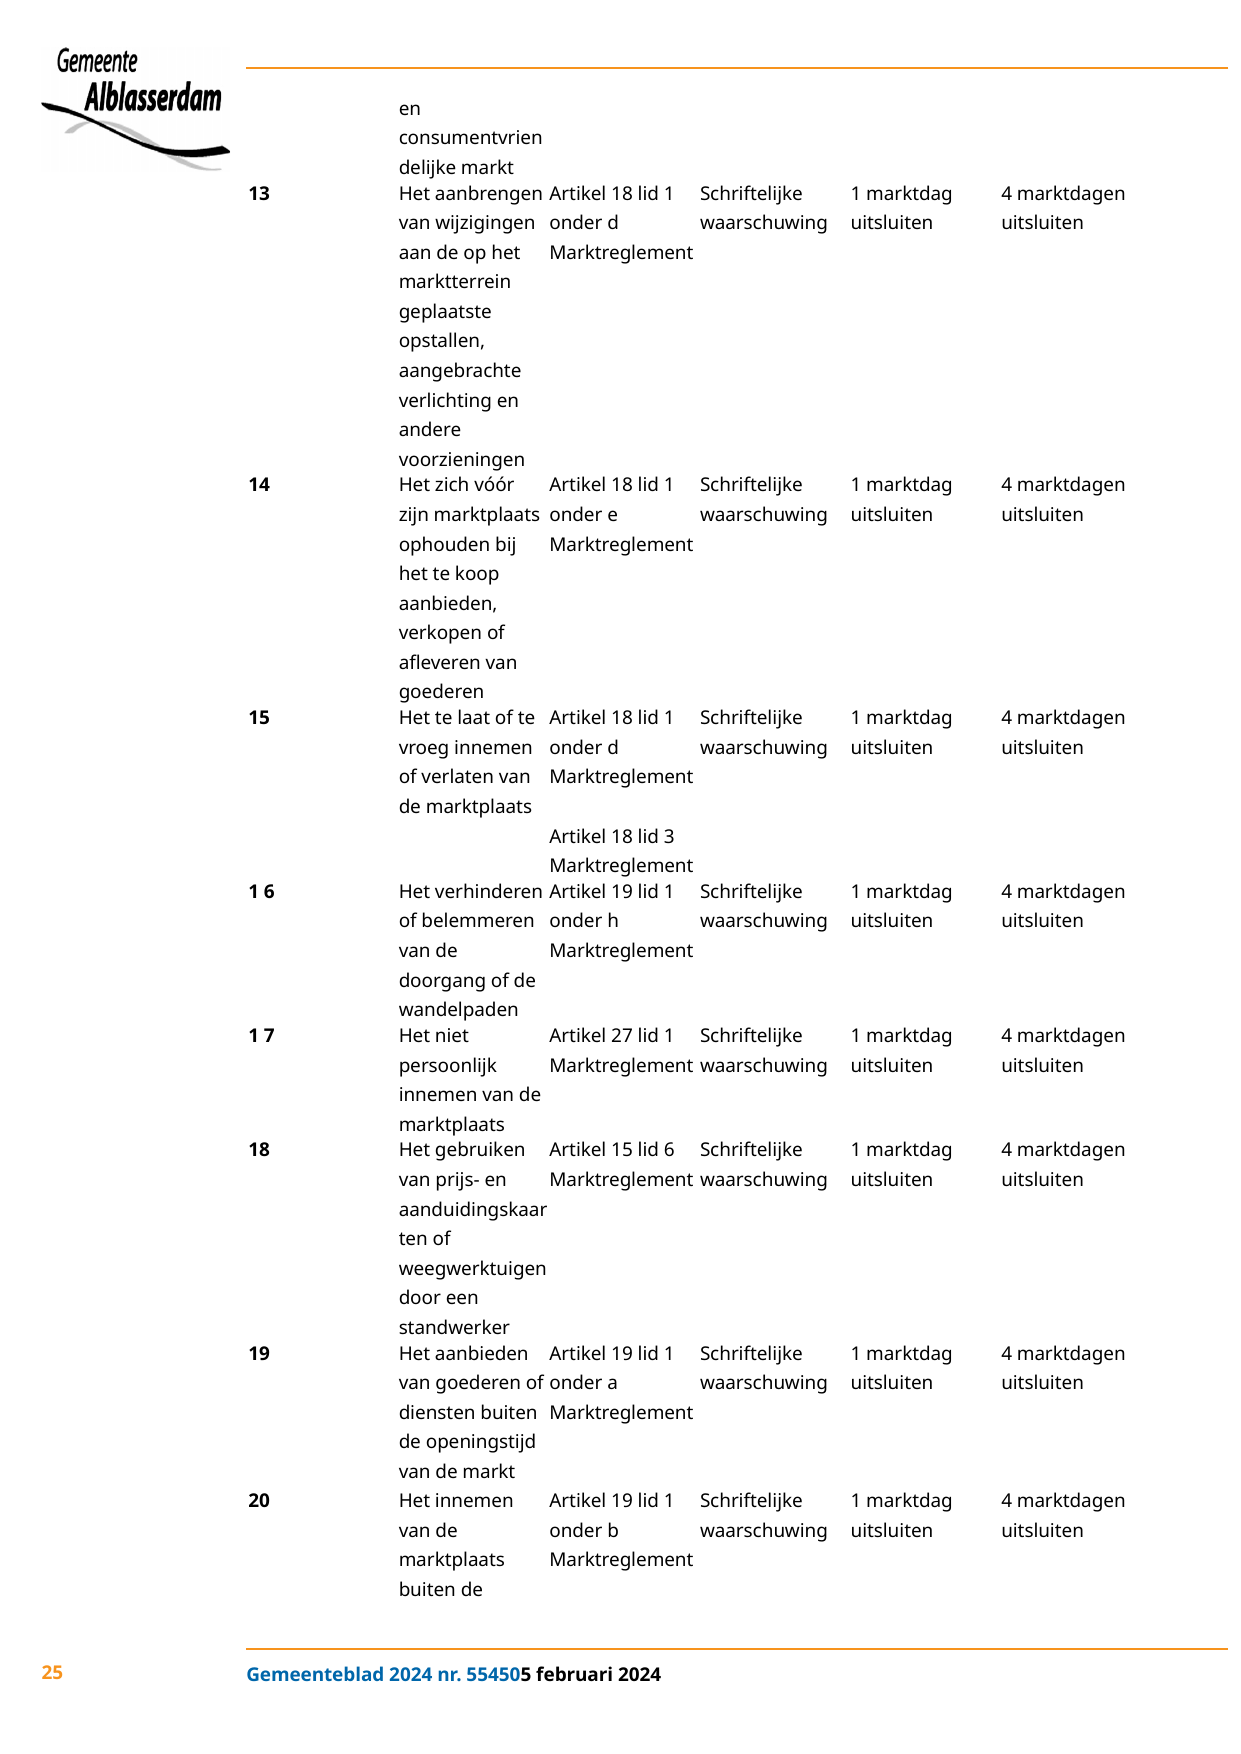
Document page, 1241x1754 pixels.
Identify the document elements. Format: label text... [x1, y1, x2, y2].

table_cell Het aanbieden van goederen of diensten buiten de openingstijd van de markt [399, 1340, 549, 1484]
table_cell 1 marktdag uitsluiten [850, 472, 1001, 704]
table_cell Het zich vóór zijn marktplaats ophouden bij het te koop aanbieden, verkopen of afleveren van goederen [399, 472, 549, 704]
table_cell Schriftelijke waarschuwing [700, 878, 850, 1022]
table_cell [700, 95, 850, 180]
table_cell 13 [248, 180, 398, 472]
table_header Artikel 19 lid 1 onder b Marktreglement [549, 1487, 700, 1602]
table_cell 1 marktdag uitsluiten [850, 1340, 1001, 1484]
table_cell [1001, 95, 1152, 180]
table_header 4 marktdagen uitsluiten [1001, 1487, 1152, 1602]
table_cell Het verhinderen of belemmeren van de doorgang of de wandelpaden [399, 878, 549, 1022]
table_cell [850, 95, 1001, 180]
table_cell 1 6 [248, 878, 398, 1022]
table_cell Schriftelijke waarschuwing [700, 1340, 850, 1484]
table_cell 4 marktdagen uitsluiten [1001, 1340, 1152, 1484]
table_cell Artikel 27 lid 1 Marktreglement [549, 1022, 700, 1137]
table_cell Het aanbrengen van wijzigingen aan de op het marktterrein geplaatste opstallen, aangebrachte verlichting en andere voorzieningen [399, 180, 549, 472]
table_cell Schriftelijke waarschuwing [700, 180, 850, 472]
table_cell 4 marktdagen uitsluiten [1001, 1022, 1152, 1137]
table_cell Artikel 18 lid 1 onder d Marktreglement Artikel 18 lid 3 Marktreglement [549, 705, 700, 878]
table_cell 4 marktdagen uitsluiten [1001, 472, 1152, 704]
table_cell 1 7 [248, 1022, 398, 1137]
table_header Schriftelijke waarschuwing [700, 1487, 850, 1602]
table_cell Het niet persoonlijk innemen van de marktplaats [399, 1022, 549, 1137]
table_cell [549, 95, 700, 180]
table_cell 4 marktdagen uitsluiten [1001, 878, 1152, 1022]
table_cell 15 [248, 705, 398, 878]
table_cell Schriftelijke waarschuwing [700, 472, 850, 704]
table_header Het innemen van de marktplaats buiten de [399, 1487, 549, 1602]
table_cell 14 [248, 472, 398, 704]
table_cell Artikel 18 lid 1 onder e Marktreglement [549, 472, 700, 704]
table_cell Het gebruiken van prijs- en aanduidingskaarten of weegwerktuigen door een standwerker [399, 1137, 549, 1340]
table_cell 1 marktdag uitsluiten [850, 1022, 1001, 1137]
table_cell Het te laat of te vroeg innemen of verlaten van de marktplaats [399, 705, 549, 878]
table_cell 1 marktdag uitsluiten [850, 878, 1001, 1022]
table_cell Schriftelijke waarschuwing [700, 705, 850, 878]
table_header 20 [248, 1487, 398, 1602]
table_cell [248, 95, 398, 180]
table_cell 4 marktdagen uitsluiten [1001, 180, 1152, 472]
table_cell Artikel 15 lid 6 Marktreglement [549, 1137, 700, 1340]
table_cell 18 [248, 1137, 398, 1340]
table_cell 4 marktdagen uitsluiten [1001, 705, 1152, 878]
table_cell Artikel 19 lid 1 onder h Marktreglement [549, 878, 700, 1022]
table_cell 4 marktdagen uitsluiten [1001, 1137, 1152, 1340]
table_cell Schriftelijke waarschuwing [700, 1022, 850, 1137]
table_cell 1 marktdag uitsluiten [850, 1137, 1001, 1340]
picture [41, 47, 231, 172]
table_cell Schriftelijke waarschuwing [700, 1137, 850, 1340]
table_cell Artikel 19 lid 1 onder a Marktreglement [549, 1340, 700, 1484]
table_cell en consumentvriendelijke markt [399, 95, 549, 180]
table_cell 19 [248, 1340, 398, 1484]
table_header 1 marktdag uitsluiten [850, 1487, 1001, 1602]
table_cell 1 marktdag uitsluiten [850, 180, 1001, 472]
table_cell Artikel 18 lid 1 onder d Marktreglement [549, 180, 700, 472]
table_cell 1 marktdag uitsluiten [850, 705, 1001, 878]
